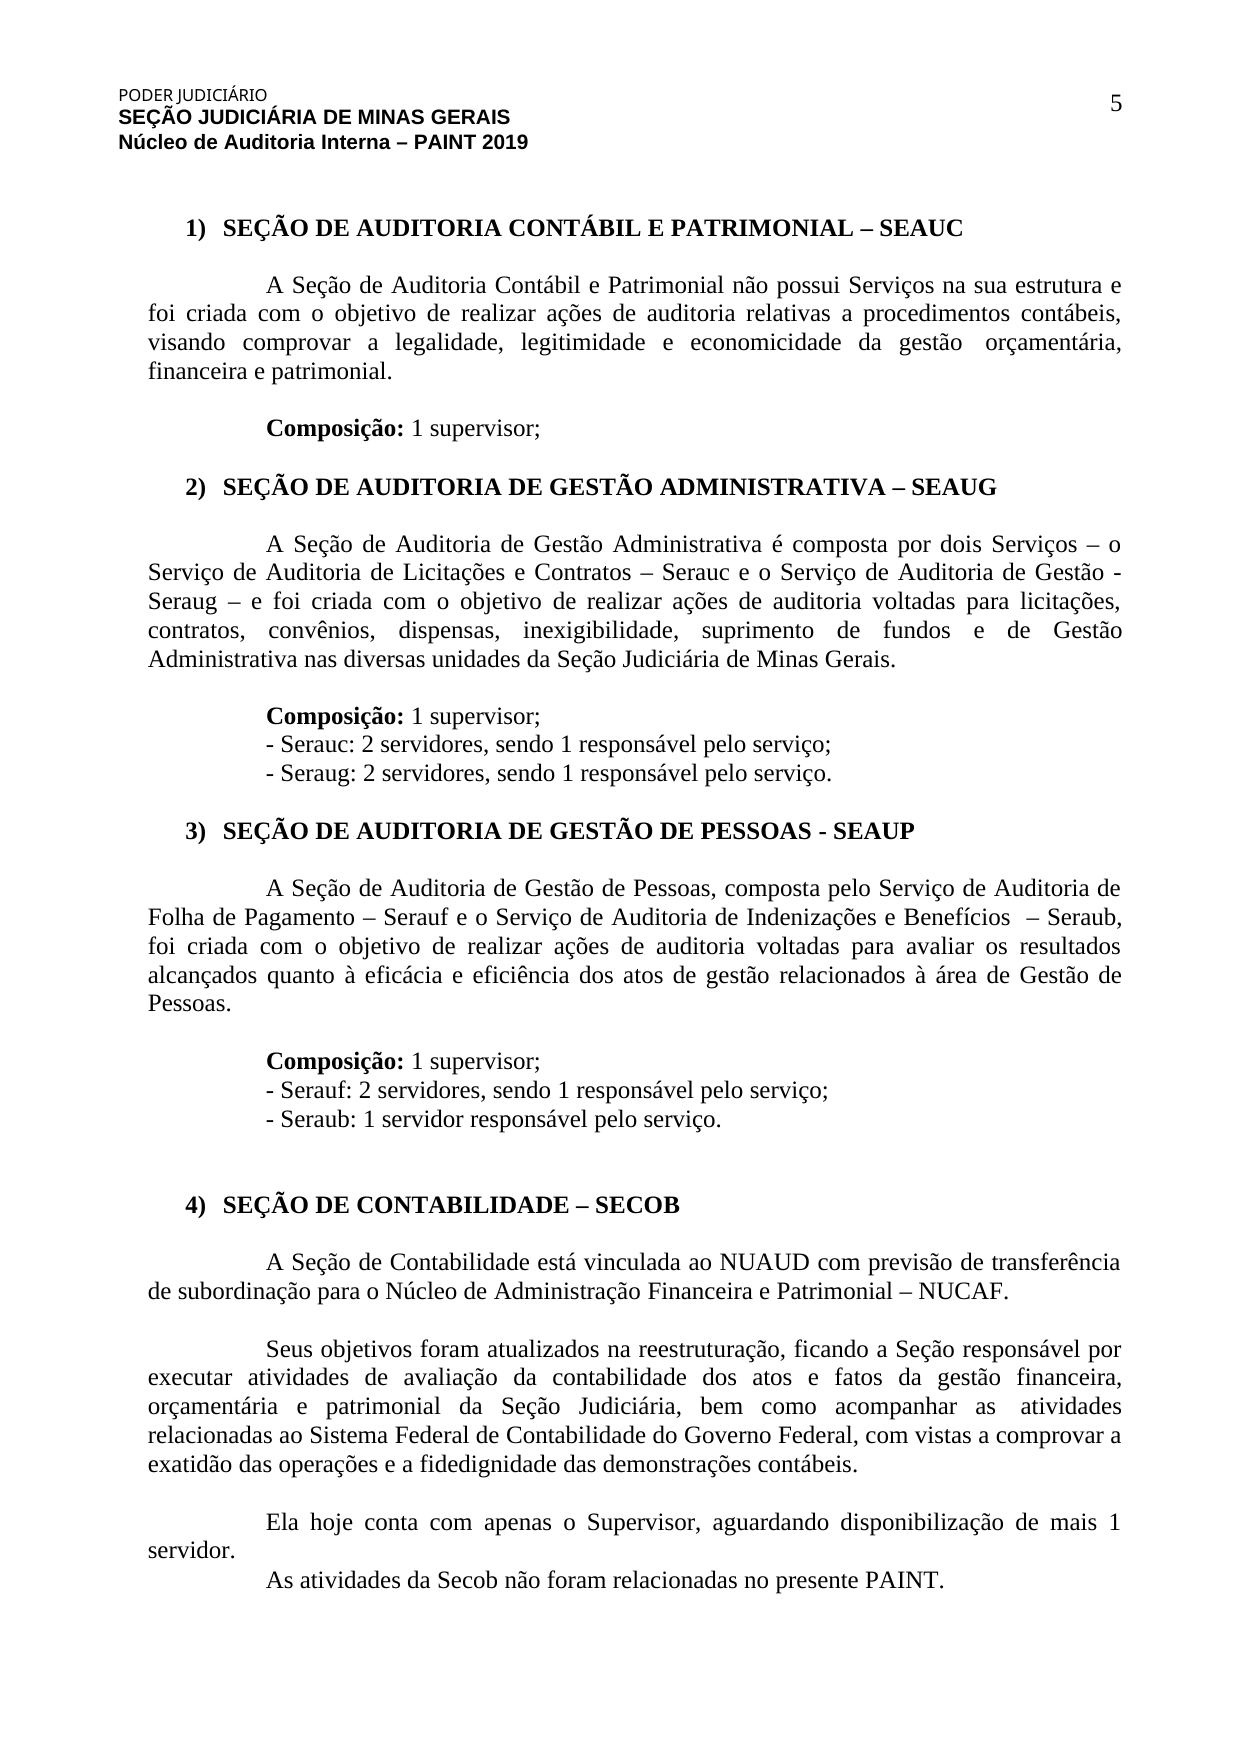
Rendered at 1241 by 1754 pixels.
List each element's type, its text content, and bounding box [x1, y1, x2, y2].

subtitle SEÇÃO DE AUDITORIA DE GESTÃO ADMINISTRATIVA – SEAUG [185, 472, 1136, 500]
subtitle SEÇÃO DE CONTABILIDADE – SECOB [185, 1190, 1136, 1219]
text A Seção de Auditoria de Gestão Administrativa é composta por dois Serviços – o Serviço de Auditoria de Licitações e Contratos – Serauc e o Serviço de Auditoria de Gestão - Seraug – e foi criada com o objetivo de realizar ações de auditoria voltadas para licitações, contratos, convênios, dispensas, inexigibilidade, suprimento de fundos e de Gestão Administrativa nas diversas unidades da Seção Judiciária de Minas Gerais. [148, 529, 1123, 672]
list Seraug: 2 servidores, sendo 1 responsável pelo serviço. [266, 758, 1136, 787]
text Composição: 1 supervisor; [266, 701, 1136, 730]
text servidor. [148, 1535, 240, 1564]
text A Seção de Auditoria de Gestão de Pessoas, composta pelo Serviço de Auditoria de Folha de Pagamento – Serauf e o Serviço de Auditoria de Indenizações e Benefícios – Seraub, foi criada com o objetivo de realizar ações de auditoria voltadas para avaliar os resultados alcançados quanto à eficácia e eficiência dos atos de gestão relacionados à área de Gestão de Pessoas. [148, 873, 1123, 1017]
subtitle SEÇÃO DE AUDITORIA DE GESTÃO DE PESSOAS - SEAUP [185, 816, 1136, 845]
subtitle SEÇÃO DE AUDITORIA CONTÁBIL E PATRIMONIAL – SEAUC [185, 213, 1136, 241]
text Composição: 1 supervisor; [266, 413, 1136, 442]
text Composição: 1 supervisor; [266, 1046, 1136, 1075]
list Seraub: 1 servidor responsável pelo serviço. [266, 1104, 1136, 1132]
text Ela hoje conta com apenas o Supervisor, aguardando disponibilização de mais 1 As atividades da Secob não foram relacionadas no presente PAINT. [266, 1507, 1123, 1593]
text A Seção de Auditoria Contábil e Patrimonial não possui Serviços na sua estrutura e foi criada com o objetivo de realizar ações de auditoria relativas a procedimentos contábeis, visando comprovar a legalidade, legitimidade e economicidade da gestão orçamentária, financeira e patrimonial. [148, 270, 1123, 385]
list Serauf: 2 servidores, sendo 1 responsável pelo serviço; [266, 1075, 1136, 1103]
text A Seção de Contabilidade está vinculada ao NUAUD com previsão de transferência de subordinação para o Núcleo de Administração Financeira e Patrimonial – NUCAF. [148, 1247, 1122, 1305]
list Serauc: 2 servidores, sendo 1 responsável pelo serviço; [266, 730, 1136, 758]
text Seus objetivos foram atualizados na reestruturação, ficando a Seção responsável por executar atividades de avaliação da contabilidade dos atos e fatos da gestão financeira, orçamentária e patrimonial da Seção Judiciária, bem como acompanhar as atividades relacionadas ao Sistema Federal de Contabilidade do Governo Federal, com vistas a comprovar a exatidão das operações e a fidedignidade das demonstrações contábeis. [148, 1334, 1122, 1477]
